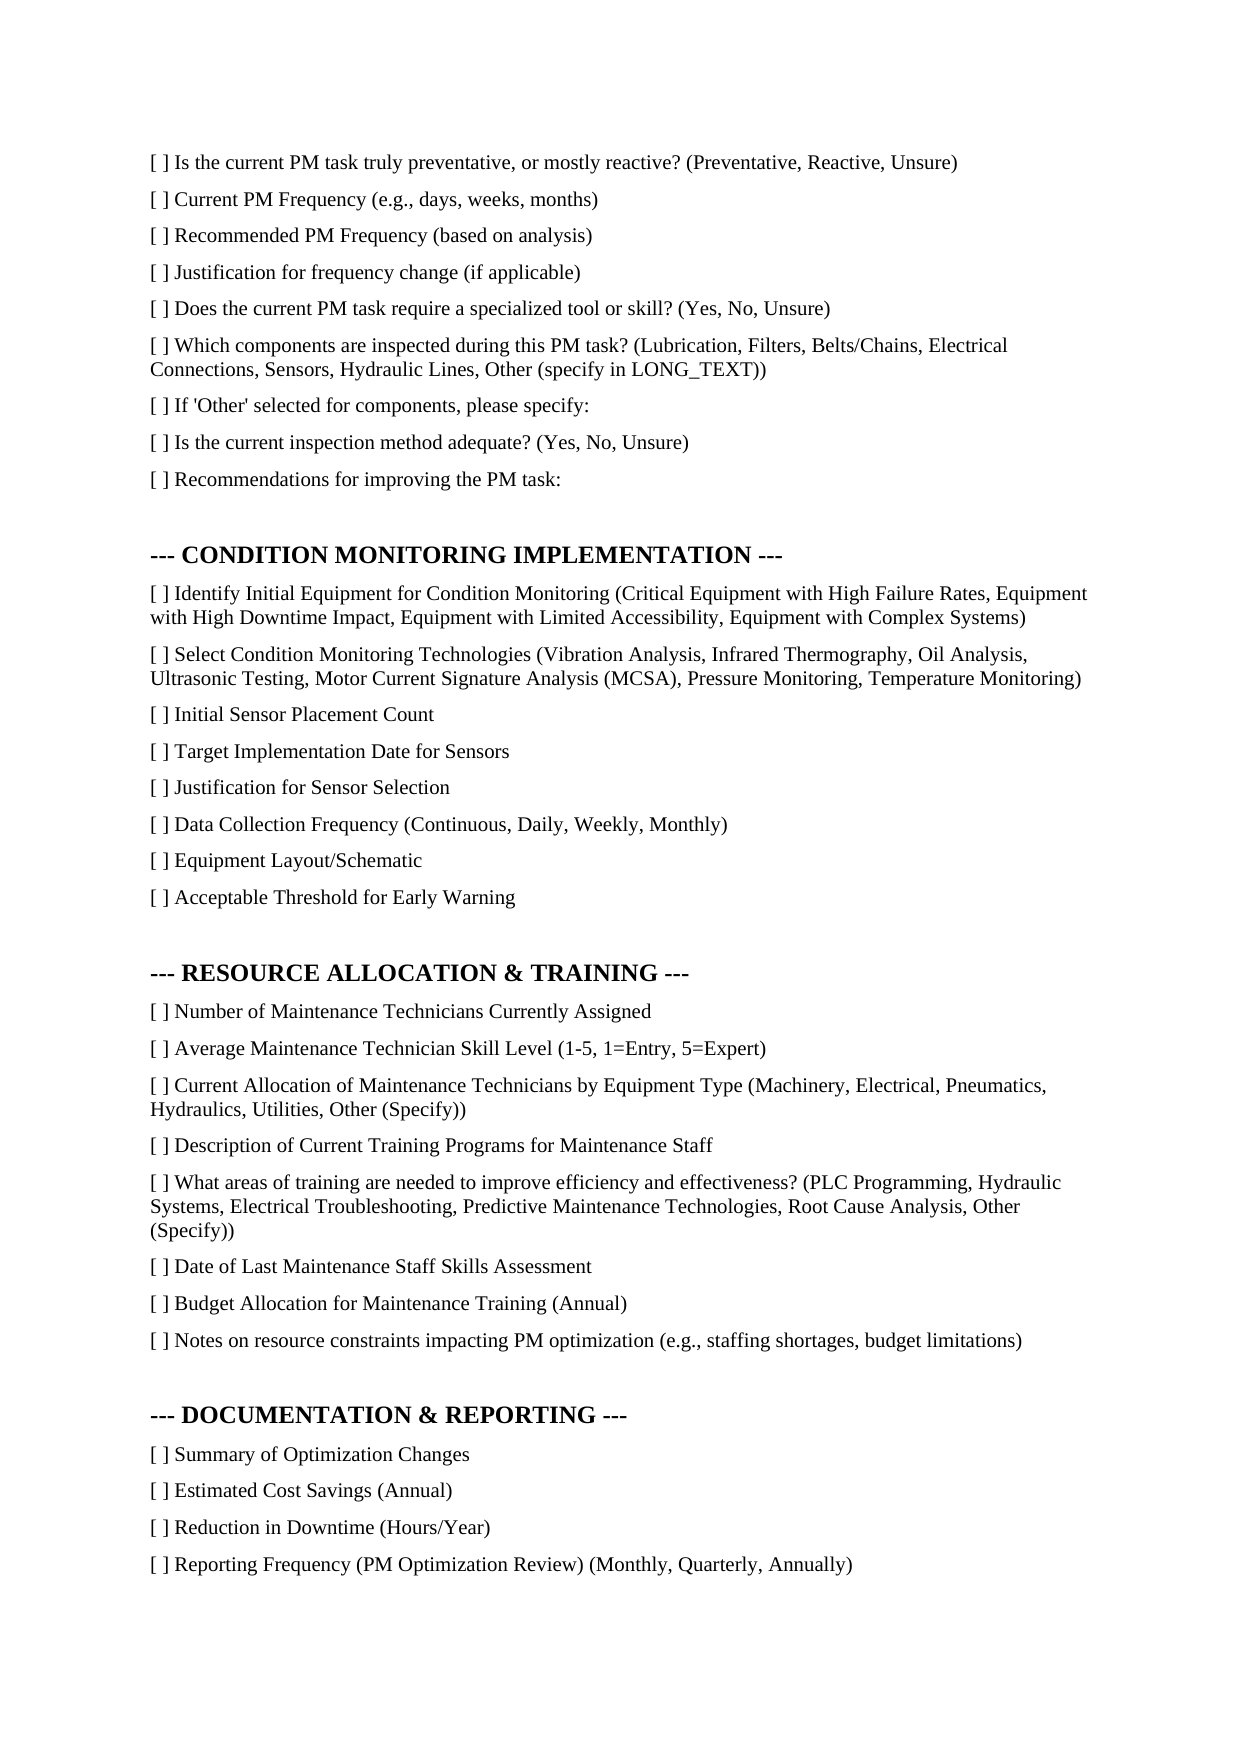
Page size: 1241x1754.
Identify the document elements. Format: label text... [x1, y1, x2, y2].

text [ ] Recommendations for improving the PM task: [150, 467, 1090, 491]
text [ ] Select Condition Monitoring Technologies (Vibration Analysis, Infrared Thermography, Oil Analysis, Ultrasonic Testing, Motor Current Signature Analysis (MCSA), Pressure Monitoring, Temperature Monitoring) [150, 642, 1090, 690]
text [ ] Initial Sensor Placement Count [150, 702, 1090, 726]
text [ ] Summary of Optimization Changes [150, 1442, 1090, 1466]
text [ ] Budget Allocation for Maintenance Training (Annual) [150, 1291, 1090, 1315]
text [ ] Current Allocation of Maintenance Technicians by Equipment Type (Machinery, Electrical, Pneumatics, Hydraulics, Utilities, Other (Specify)) [150, 1072, 1090, 1121]
text [ ] Reporting Frequency (PM Optimization Review) (Monthly, Quarterly, Annually) [150, 1552, 1090, 1576]
text [ ] Reduction in Downtime (Hours/Year) [150, 1515, 1090, 1539]
text --- CONDITION MONITORING IMPLEMENTATION --- [150, 540, 1090, 568]
text [ ] Data Collection Frequency (Continuous, Daily, Weekly, Monthly) [150, 812, 1090, 836]
text [ ] Estimated Cost Savings (Annual) [150, 1478, 1090, 1502]
text [ ] Is the current inspection method adequate? (Yes, No, Unsure) [150, 430, 1090, 454]
text [ ] Does the current PM task require a specialized tool or skill? (Yes, No, Unsure) [150, 296, 1090, 320]
text [ ] Average Maintenance Technician Skill Level (1-5, 1=Entry, 5=Expert) [150, 1036, 1090, 1060]
text [ ] Identify Initial Equipment for Condition Monitoring (Critical Equipment with High Failure Rates, Equipment with High Downtime Impact, Equipment with Limited Accessibility, Equipment with Complex Systems) [150, 581, 1090, 629]
text [ ] Recommended PM Frequency (based on analysis) [150, 223, 1090, 247]
text [ ] Acceptable Threshold for Early Warning [150, 885, 1090, 909]
text [ ] Number of Maintenance Technicians Currently Assigned [150, 999, 1090, 1023]
text [ ] Equipment Layout/Schematic [150, 848, 1090, 872]
text [ ] Justification for frequency change (if applicable) [150, 260, 1090, 284]
text --- DOCUMENTATION & REPORTING --- [150, 1401, 1090, 1429]
text [ ] What areas of training are needed to improve efficiency and effectiveness? (PLC Programming, Hydraulic Systems, Electrical Troubleshooting, Predictive Maintenance Technologies, Root Cause Analysis, Other (Specify)) [150, 1170, 1090, 1242]
text [ ] Current PM Frequency (e.g., days, weeks, months) [150, 187, 1090, 211]
text --- RESOURCE ALLOCATION & TRAINING --- [150, 958, 1090, 987]
text [ ] Justification for Sensor Selection [150, 775, 1090, 799]
text [ ] Target Implementation Date for Sensors [150, 739, 1090, 763]
text [ ] Date of Last Maintenance Staff Skills Assessment [150, 1254, 1090, 1278]
text [ ] Is the current PM task truly preventative, or mostly reactive? (Preventative, Reactive, Unsure) [150, 150, 1090, 174]
text [ ] Notes on resource constraints impacting PM optimization (e.g., staffing shortages, budget limitations) [150, 1327, 1090, 1352]
text [ ] If 'Other' selected for components, please specify: [150, 393, 1090, 417]
text [ ] Which components are inspected during this PM task? (Lubrication, Filters, Belts/Chains, Electrical Connections, Sensors, Hydraulic Lines, Other (specify in LONG_TEXT)) [150, 333, 1090, 381]
text [ ] Description of Current Training Programs for Maintenance Staff [150, 1133, 1090, 1157]
